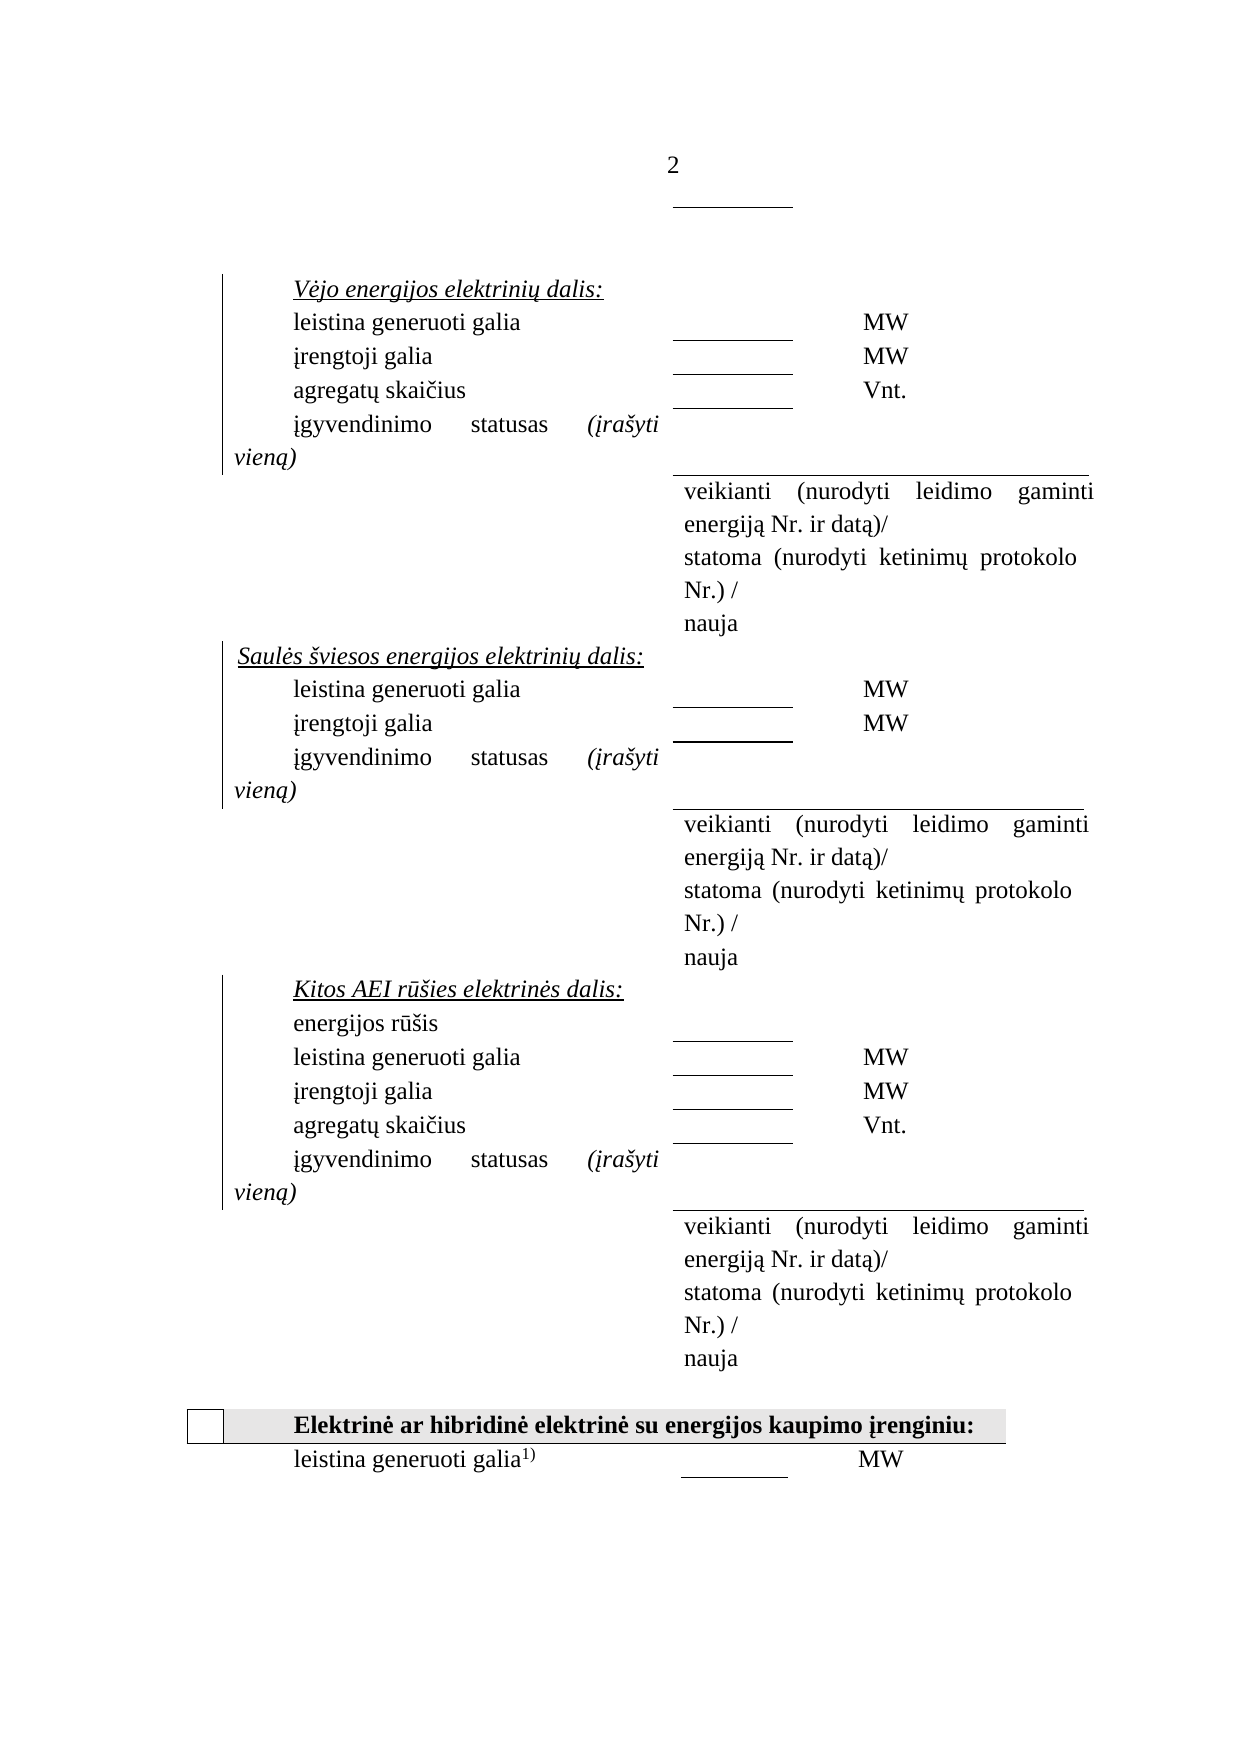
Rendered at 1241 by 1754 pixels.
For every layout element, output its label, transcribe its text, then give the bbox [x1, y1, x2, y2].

table_cell [187, 1477, 223, 1544]
table_cell [984, 307, 1114, 340]
table_cell Kitos AEI rūšies elektrinės dalis: [223, 975, 673, 1008]
table_cell [1089, 408, 1114, 475]
table_cell [1089, 207, 1114, 241]
table_cell [187, 674, 222, 707]
table_cell [223, 207, 673, 241]
table_cell [1089, 475, 1114, 641]
table_cell [673, 241, 793, 274]
table_cell [1095, 1443, 1100, 1477]
table_cell [1084, 374, 1089, 408]
table_cell [673, 641, 793, 674]
table_cell [1089, 1109, 1114, 1143]
table_cell [187, 809, 223, 974]
table_cell [187, 475, 223, 641]
table_cell [187, 707, 222, 741]
table_cell veikianti (nurodyti leidimo gaminti energiją Nr. ir datą)/ statoma (nurodyti ketinimų protokolo Nr.) / nauja [673, 810, 1084, 974]
table_cell [984, 1109, 1084, 1143]
table_cell [673, 674, 793, 707]
table_cell [1089, 809, 1114, 974]
table_header Elektrinė ar hibridinė elektrinė su energijos kaupimo įrenginiu: [224, 1409, 1006, 1443]
table_cell [1084, 274, 1089, 307]
table_cell MW [793, 707, 983, 741]
table_cell Saulės šviesos energijos elektrinių dalis: [223, 641, 673, 674]
table_cell įrengtoji galia [223, 340, 673, 374]
table_cell [1084, 340, 1089, 374]
table_cell [187, 274, 222, 307]
table_cell [1089, 374, 1114, 408]
table_header [1006, 1409, 1094, 1443]
table_cell [984, 674, 1114, 707]
table_cell [673, 1008, 793, 1041]
table_cell [1084, 975, 1089, 1008]
table_cell energijos rūšis [223, 1008, 673, 1041]
table_cell įgyvendinimo statusas (įrašyti vieną) [223, 408, 673, 475]
table_cell [1006, 1443, 1094, 1477]
table_cell [187, 241, 223, 274]
table_cell [1084, 707, 1089, 741]
table_cell MW [788, 1444, 1006, 1477]
table_cell [984, 707, 1084, 741]
table_cell Vėjo energijos elektrinių dalis: [223, 274, 983, 307]
table_cell [187, 741, 222, 808]
table_cell [1089, 1210, 1114, 1376]
table_cell Vnt. [793, 374, 983, 408]
table_cell agregatų skaičius [223, 1109, 673, 1143]
table_cell [673, 307, 793, 340]
table_cell veikianti (nurodyti leidimo gaminti energiją Nr. ir datą)/ statoma (nurodyti ketinimų protokolo Nr.) / nauja [673, 476, 1089, 641]
table_cell įgyvendinimo statusas (įrašyti vieną) [223, 1143, 673, 1210]
table_cell [187, 1075, 222, 1109]
table_cell [1089, 1143, 1114, 1210]
table_cell [1089, 340, 1114, 374]
table_cell [673, 208, 793, 241]
table_cell [1089, 707, 1114, 741]
table_cell [793, 241, 983, 274]
table_cell [187, 340, 222, 374]
table_cell įrengtoji galia [223, 1075, 673, 1109]
table_cell [1089, 975, 1114, 1008]
table_cell Vnt. [793, 1109, 983, 1143]
table_cell [187, 207, 223, 241]
table_cell [1006, 1477, 1125, 1544]
table_cell [187, 1210, 673, 1376]
table_cell MW [793, 674, 983, 707]
table_header [1095, 1409, 1100, 1443]
table_cell [984, 274, 1084, 307]
table_cell leistina generuoti galia [223, 307, 673, 340]
table_cell [187, 1041, 222, 1075]
table_cell [187, 1143, 222, 1210]
table_header [188, 1410, 223, 1443]
table_cell įrengtoji galia [223, 707, 673, 741]
table_cell [673, 741, 1084, 808]
table_cell [187, 975, 222, 1008]
table_cell [1100, 1443, 1125, 1477]
table_cell MW [793, 1075, 983, 1109]
table_cell MW [793, 340, 983, 374]
table_cell [1089, 641, 1114, 674]
table_cell [187, 307, 222, 340]
table_cell [673, 408, 1089, 475]
table_cell [984, 1075, 1084, 1109]
table_cell [793, 641, 983, 674]
table_cell [673, 708, 793, 741]
table_cell leistina generuoti galia [223, 1041, 673, 1075]
table_cell [187, 1109, 222, 1143]
table_cell [1089, 274, 1114, 307]
table_cell [187, 408, 222, 475]
table_cell [187, 1008, 222, 1041]
table_cell [1084, 1143, 1089, 1210]
table_cell [1084, 741, 1089, 808]
table_cell [187, 374, 222, 408]
table_cell [984, 1008, 1084, 1041]
table_cell [984, 641, 1084, 674]
table_cell [793, 207, 983, 241]
table_cell [223, 1477, 681, 1544]
table_cell [681, 1444, 788, 1477]
table_cell [984, 241, 1114, 274]
table_cell [1089, 1008, 1114, 1041]
table_cell įgyvendinimo statusas (įrašyti vieną) [223, 741, 673, 808]
table_cell [673, 1110, 793, 1143]
table_cell [1084, 641, 1089, 674]
table_cell [1089, 741, 1114, 808]
table_cell MW [793, 307, 983, 340]
table_header [1100, 1409, 1125, 1443]
table_cell [673, 341, 793, 374]
table_cell [984, 207, 1084, 241]
table_cell [1089, 1075, 1114, 1109]
table_cell [673, 975, 1084, 1008]
table_cell [1084, 1075, 1089, 1109]
table_cell [793, 1008, 983, 1041]
table_cell [223, 475, 673, 641]
table_cell [187, 641, 222, 674]
table_cell [984, 374, 1084, 408]
table_cell [673, 1042, 793, 1075]
table_cell [984, 1041, 1114, 1075]
table_cell leistina generuoti galia1) [223, 1444, 681, 1477]
table_cell [681, 1478, 788, 1544]
table_cell [1084, 1008, 1089, 1041]
table_cell [1084, 809, 1089, 974]
table_cell MW [793, 1041, 983, 1075]
table_cell [788, 1477, 1006, 1544]
table_cell [1084, 1109, 1089, 1143]
table_cell [1084, 1210, 1089, 1376]
table_cell [223, 241, 673, 274]
table_cell [673, 1143, 1084, 1210]
table_cell [1084, 207, 1089, 241]
table_cell [673, 375, 793, 408]
table_cell [673, 1076, 793, 1109]
table_cell veikianti (nurodyti leidimo gaminti energiją Nr. ir datą)/ statoma (nurodyti ketinimų protokolo Nr.) / nauja [673, 1211, 1084, 1376]
table_cell [187, 1444, 223, 1477]
table_cell [223, 809, 673, 974]
table_cell [984, 340, 1084, 374]
table_cell agregatų skaičius [223, 374, 673, 408]
table_cell leistina generuoti galia [223, 674, 673, 707]
